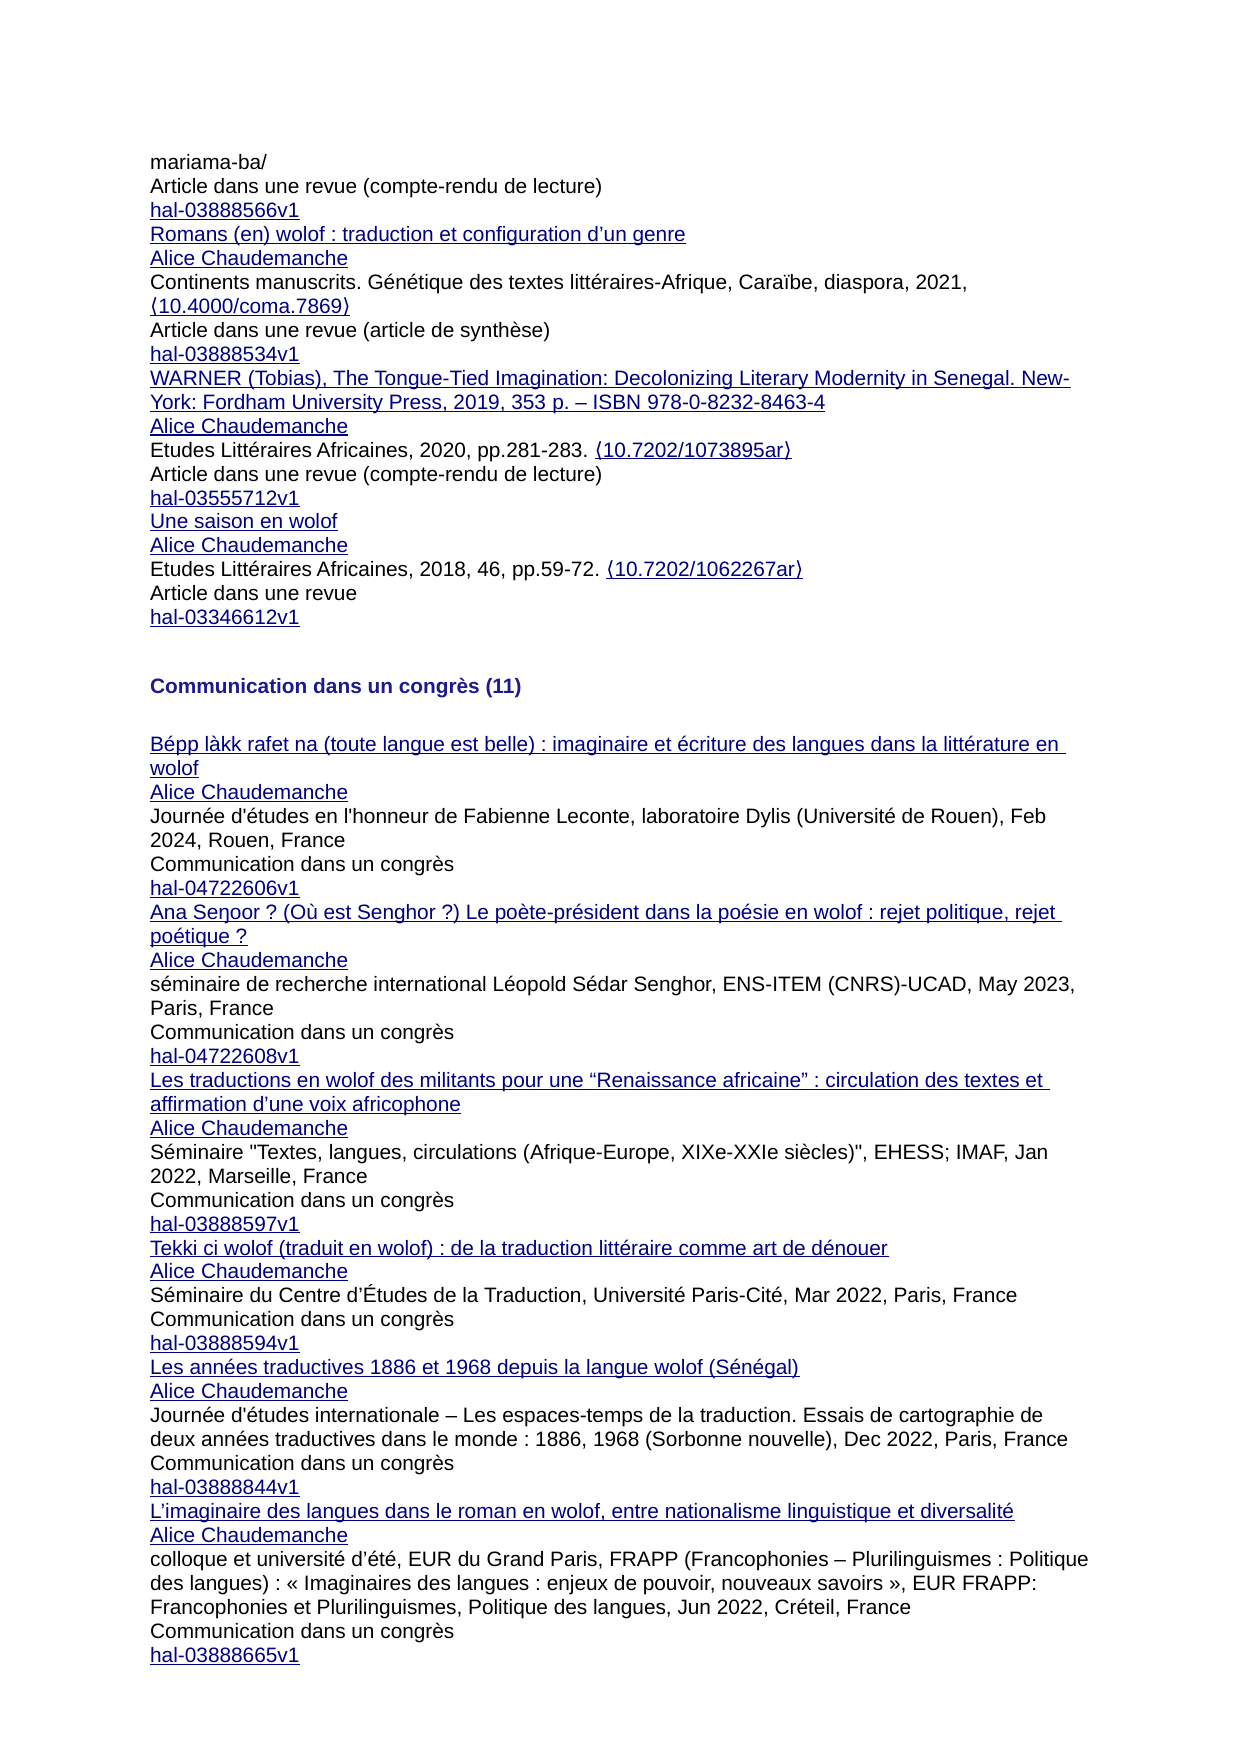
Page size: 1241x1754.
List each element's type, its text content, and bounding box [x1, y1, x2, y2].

table_cell WARNER (Tobias), The Tongue-Tied Imagination: Decolonizing Literary Modernity in Senegal. New-York: Fordham University Press, 2019, 353 p. – ISBN 978-0-8232-8463-4 Alice Chaudemanche Etudes Littéraires Africaines, 2020, pp.281-283. ⟨10.7202/1073895ar⟩ Article dans une revue (compte-rendu de lecture) hal-03555712v1 [150, 366, 1090, 509]
table_cell Tekki ci wolof (traduit en wolof) : de la traduction littéraire comme art de dénouer Alice Chaudemanche Séminaire du Centre d’Études de la Traduction, Université Paris-Cité, Mar 2022, Paris, France Communication dans un congrès hal-03888594v1 [150, 1235, 1090, 1355]
table_cell Ana Seŋoor ? (Où est Senghor ?) Le poète-président dans la poésie en wolof : rejet politique, rejet poétique ? Alice Chaudemanche séminaire de recherche international Léopold Sédar Senghor, ENS-ITEM (CNRS)-UCAD, May 2023, Paris, France Communication dans un congrès hal-04722608v1 [150, 900, 1090, 1068]
table_cell L’imaginaire des langues dans le roman en wolof, entre nationalisme linguistique et diversalité Alice Chaudemanche colloque et université d’été, EUR du Grand Paris, FRAPP (Francophonies – Plurilinguismes : Politique des langues) : « Imaginaires des langues : enjeux de pouvoir, nouveaux savoirs », EUR FRAPP: Francophonies et Plurilinguismes, Politique des langues, Jun 2022, Créteil, France Communication dans un congrès hal-03888665v1 [150, 1499, 1090, 1667]
table_cell Une saison en wolof Alice Chaudemanche Etudes Littéraires Africaines, 2018, 46, pp.59-72. ⟨10.7202/1062267ar⟩ Article dans une revue hal-03346612v1 [150, 509, 1090, 629]
table_header Bépp làkk rafet na (toute langue est belle) : imaginaire et écriture des langues dans la littérature en wolof Alice Chaudemanche Journée d'études en l'honneur de Fabienne Leconte, laboratoire Dylis (Université de Rouen), Feb 2024, Rouen, France Communication dans un congrès hal-04722606v1 [150, 732, 1090, 900]
table_cell Les années traductives 1886 et 1968 depuis la langue wolof (Sénégal) Alice Chaudemanche Journée d'études internationale – Les espaces-temps de la traduction. Essais de cartographie de deux années traductives dans le monde : 1886, 1968 (Sorbonne nouvelle), Dec 2022, Paris, France Communication dans un congrès hal-03888844v1 [150, 1355, 1090, 1499]
table_cell mariama-ba/ Article dans une revue (compte-rendu de lecture) hal-03888566v1 [150, 150, 1090, 222]
table_cell Les traductions en wolof des militants pour une “Renaissance africaine” : circulation des textes et affirmation d’une voix africophone Alice Chaudemanche Séminaire "Textes, langues, circulations (Afrique-Europe, XIXe-XXIe siècles)", EHESS; IMAF, Jan 2022, Marseille, France Communication dans un congrès hal-03888597v1 [150, 1068, 1090, 1235]
table_cell Romans (en) wolof : traduction et configuration d’un genre Alice Chaudemanche Continents manuscrits. Génétique des textes littéraires-Afrique, Caraïbe, diaspora, 2021, ⟨10.4000/coma.7869⟩ Article dans une revue (article de synthèse) hal-03888534v1 [150, 222, 1090, 366]
subtitle Communication dans un congrès (11) [150, 674, 1090, 698]
